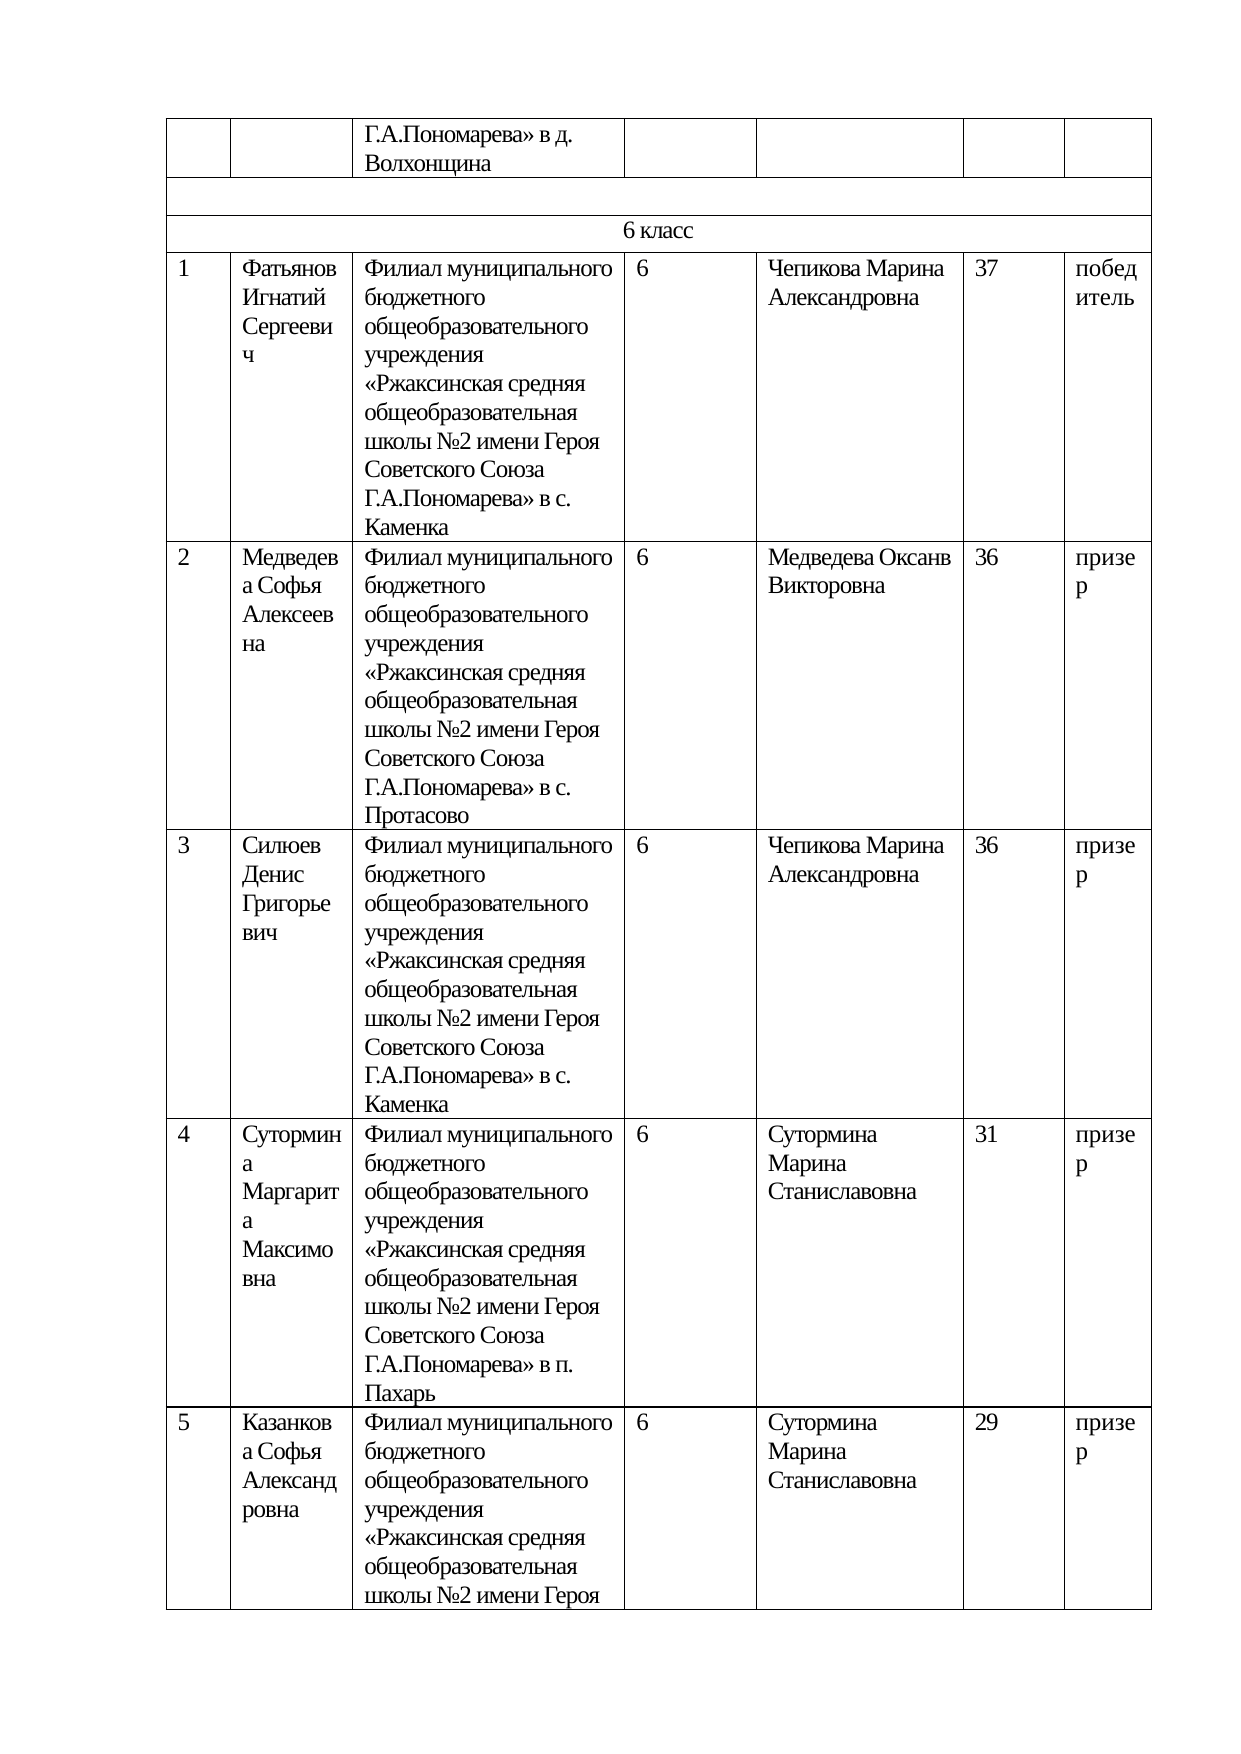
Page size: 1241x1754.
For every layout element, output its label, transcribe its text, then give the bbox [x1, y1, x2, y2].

table_cell Сутормина Марина Станиславовна [757, 1408, 963, 1609]
table_cell 6 [625, 253, 756, 541]
table_cell призер [1065, 1408, 1151, 1609]
table_cell 36 [964, 542, 1064, 829]
table_cell 1 [167, 253, 230, 541]
table_cell Г.А.Пономарева» в д. Волхонщина [353, 119, 624, 177]
table_cell Фатьянов Игнатий Сергеевич [231, 253, 352, 541]
table_cell 31 [964, 1119, 1064, 1406]
table_cell 6 [625, 542, 756, 829]
table_cell Филиал муниципального бюджетного общеобразовательного учреждения «Ржаксинская средняя общеобразовательная школы №2 имени Героя Советского Союза Г.А.Пономарева» в п. Пахарь [353, 1119, 624, 1406]
table_cell Медведева Оксанв Викторовна [757, 542, 963, 829]
table_cell призер [1065, 1119, 1151, 1406]
table_cell 29 [964, 1408, 1064, 1609]
table_cell 6 [625, 1119, 756, 1406]
table_cell [757, 119, 963, 177]
table_cell 37 [964, 253, 1064, 541]
table_cell призер [1065, 830, 1151, 1118]
table_cell Медведева Софья Алексеевна [231, 542, 352, 829]
table_cell Казанкова Софья Александровна [231, 1408, 352, 1609]
table_cell 5 [167, 1408, 230, 1609]
table_cell [964, 119, 1064, 177]
table_cell 4 [167, 1119, 230, 1406]
table_cell Сутормина Марина Станиславовна [757, 1119, 963, 1406]
table_cell [167, 178, 1151, 214]
table_cell 6 [625, 830, 756, 1118]
table_cell [1065, 119, 1151, 177]
table_cell Филиал муниципального бюджетного общеобразовательного учреждения «Ржаксинская средняя общеобразовательная школы №2 имени Героя Советского Союза Г.А.Пономарева» в с. Каменка [353, 830, 624, 1118]
table_cell Сутормина Маргарита Максимовна [231, 1119, 352, 1406]
table_cell Чепикова Марина Александровна [757, 830, 963, 1118]
table_cell [167, 119, 230, 177]
table_cell Силюев Денис Григорьевич [231, 830, 352, 1118]
table_cell [625, 119, 756, 177]
table_cell победитель [1065, 253, 1151, 541]
table_cell 36 [964, 830, 1064, 1118]
table_cell Филиал муниципального бюджетного общеобразовательного учреждения «Ржаксинская средняя общеобразовательная школы №2 имени Героя [353, 1408, 624, 1609]
table_cell Чепикова Марина Александровна [757, 253, 963, 541]
table_cell 3 [167, 830, 230, 1118]
table_cell 6 [625, 1408, 756, 1609]
table_cell 2 [167, 542, 230, 829]
table_cell Филиал муниципального бюджетного общеобразовательного учреждения «Ржаксинская средняя общеобразовательная школы №2 имени Героя Советского Союза Г.А.Пономарева» в с. Каменка [353, 253, 624, 541]
table_cell Филиал муниципального бюджетного общеобразовательного учреждения «Ржаксинская средняя общеобразовательная школы №2 имени Героя Советского Союза Г.А.Пономарева» в с. Протасово [353, 542, 624, 829]
table_cell 6 класс [167, 216, 1151, 252]
table_cell [231, 119, 352, 177]
table_cell призер [1065, 542, 1151, 829]
